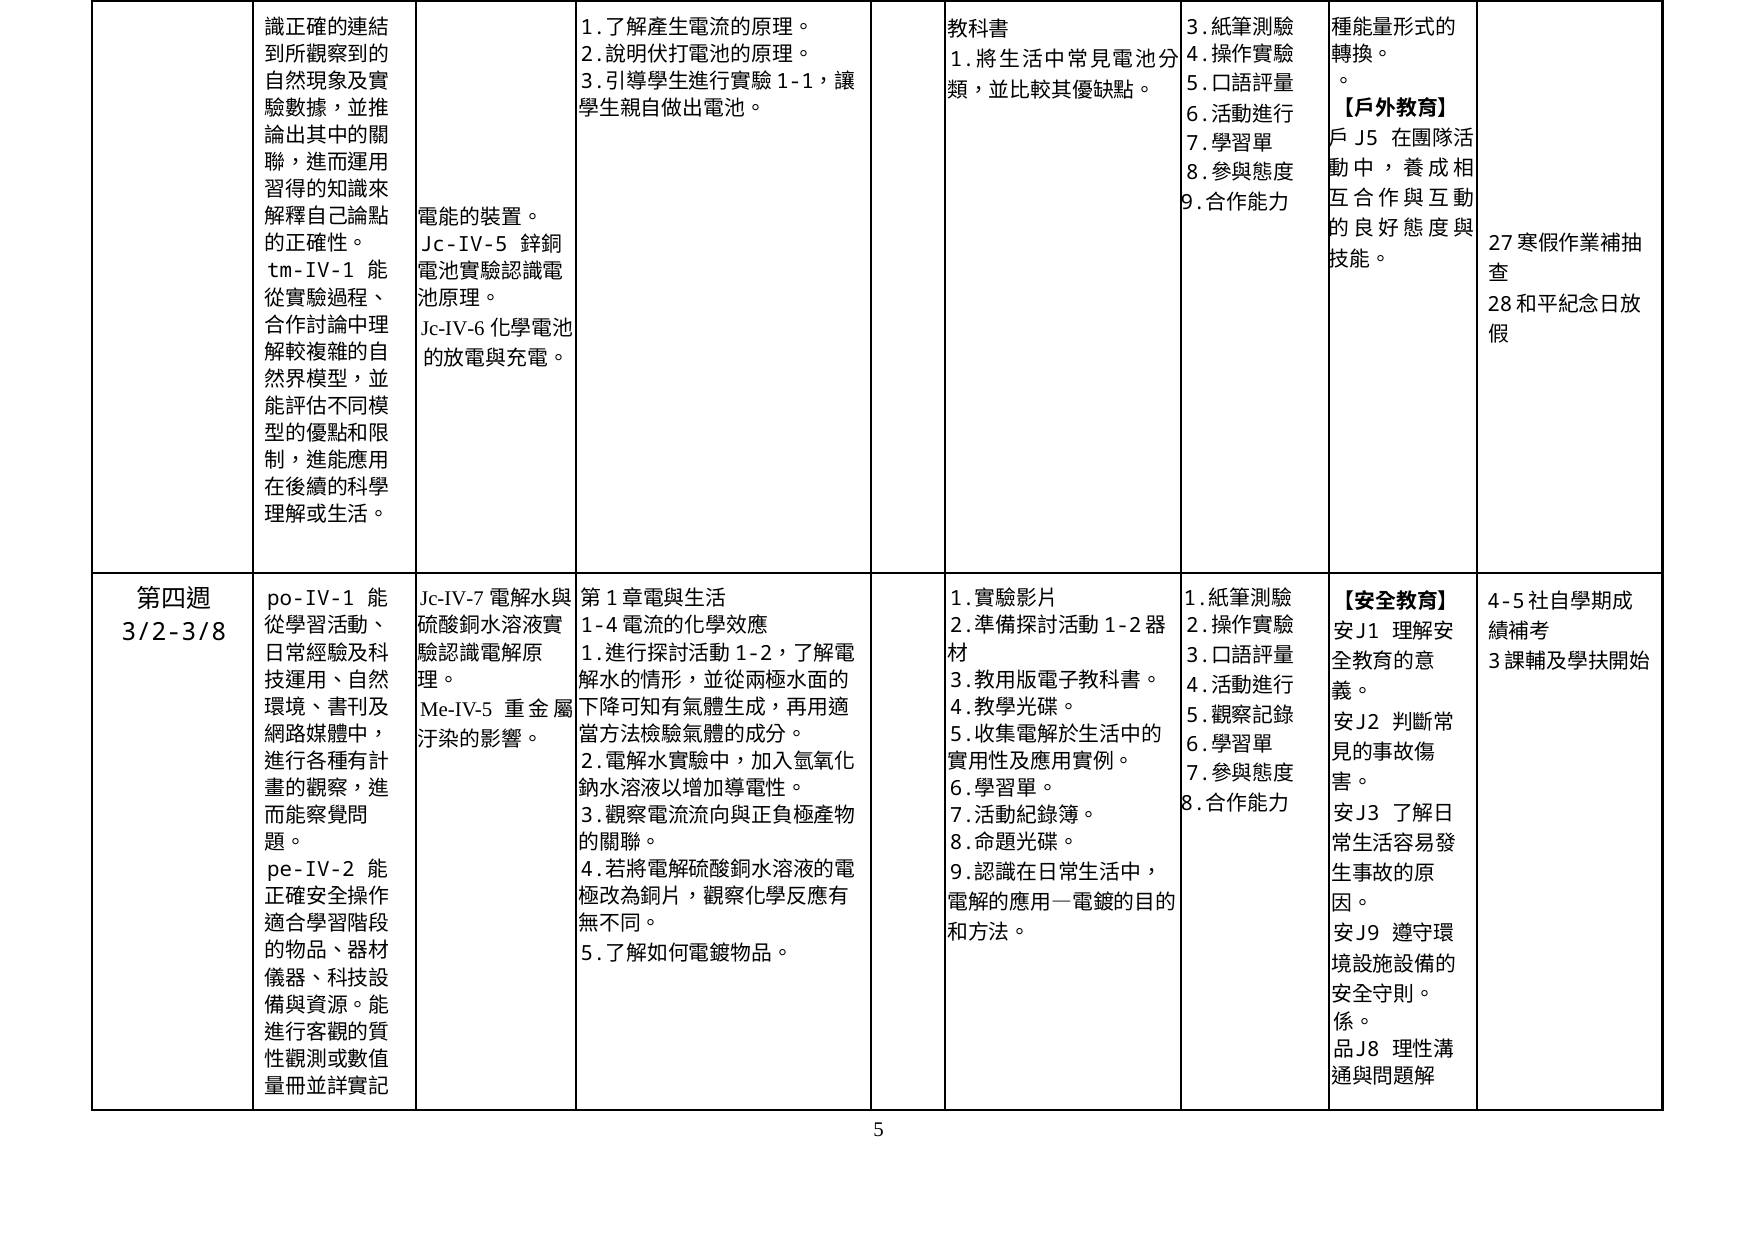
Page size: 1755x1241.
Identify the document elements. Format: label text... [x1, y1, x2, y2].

table_cell 第四週 3/2-3/8 [93, 574, 252, 1109]
table_cell [93, 2, 252, 572]
table_cell Jc-IV-7 電解水與硫酸銅水溶液實驗認識電解原理。 Me-IV-5 重金屬汙染的影響。 [417, 574, 575, 1109]
table_cell 3.紙筆測驗 4.操作實驗 5.口語評量 6.活動進行 7.學習單 8.參與態度 9.合作能力 [1182, 2, 1328, 572]
table_cell 種能量形式的轉換。 。 【戶外教育】 戶J5 在團隊活動中，養成相互合作與互動的良好態度與技能。 [1330, 2, 1476, 572]
table_cell [872, 2, 944, 572]
table_cell 1.了解產生電流的原理。 2.說明伏打電池的原理。 3.引導學生進行實驗1-1，讓學生親自做出電池。 [577, 2, 870, 572]
table_cell 識正確的連結到所觀察到的自然現象及實驗數據，並推論出其中的關聯，進而運用習得的知識來解釋自己論點的正確性。 tm-IV-1 能從實驗過程、合作討論中理解較複雜的自然界模型，並能評估不同模型的優點和限制，進能應用在後續的科學理解或生活。 [254, 2, 415, 572]
table_cell 【安全教育】 安J1 理解安全教育的意義。 安J2 判斷常見的事故傷害。 安J3 了解日常生活容易發生事故的原因。 安J9 遵守環境設施設備的安全守則。 係。 品J8 理性溝通與問題解 [1330, 574, 1476, 1109]
table_cell 電能的裝置。 Jc-IV-5 鋅銅電池實驗認識電池原理。 Jc-IV-6 化學電池的放電與充電。 [417, 2, 575, 572]
table_cell 第1章電與生活 1-4電流的化學效應 1.進行探討活動1-2，了解電解水的情形，並從兩極水面的下降可知有氣體生成，再用適當方法檢驗氣體的成分。 2.電解水實驗中，加入氫氧化鈉水溶液以增加導電性。 3.觀察電流流向與正負極產物的關聯。 4.若將電解硫酸銅水溶液的電極改為銅片，觀察化學反應有無不同。 5.了解如何電鍍物品。 [577, 574, 870, 1109]
table_cell 4-5社自學期成績補考 3課輔及學扶開始 [1478, 574, 1661, 1109]
table_cell po-IV-1 能從學習活動、日常經驗及科技運用、自然環境、書刊及網路媒體中，進行各種有計畫的觀察，進而能察覺問題。 pe-IV-2 能正確安全操作適合學習階段的物品、器材儀器、科技設備與資源。能進行客觀的質性觀測或數值量冊並詳實記 [254, 574, 415, 1109]
table_cell 教科書 1.將生活中常見電池分類，並比較其優缺點。 [946, 2, 1180, 572]
table_cell 27寒假作業補抽查 28和平紀念日放假 [1478, 2, 1661, 572]
table_cell [872, 574, 944, 1109]
table_cell 1.實驗影片 2.準備探討活動1-2器材 3.教用版電子教科書。 4.教學光碟。 5.收集電解於生活中的實用性及應用實例。 6.學習單。 7.活動紀錄簿。 8.命題光碟。 9.認識在日常生活中，電解的應用—電鍍的目的和方法。 [946, 574, 1180, 1109]
table_cell 1.紙筆測驗 2.操作實驗 3.口語評量 4.活動進行 5.觀察記錄 6.學習單 7.參與態度 8.合作能力 [1182, 574, 1328, 1109]
